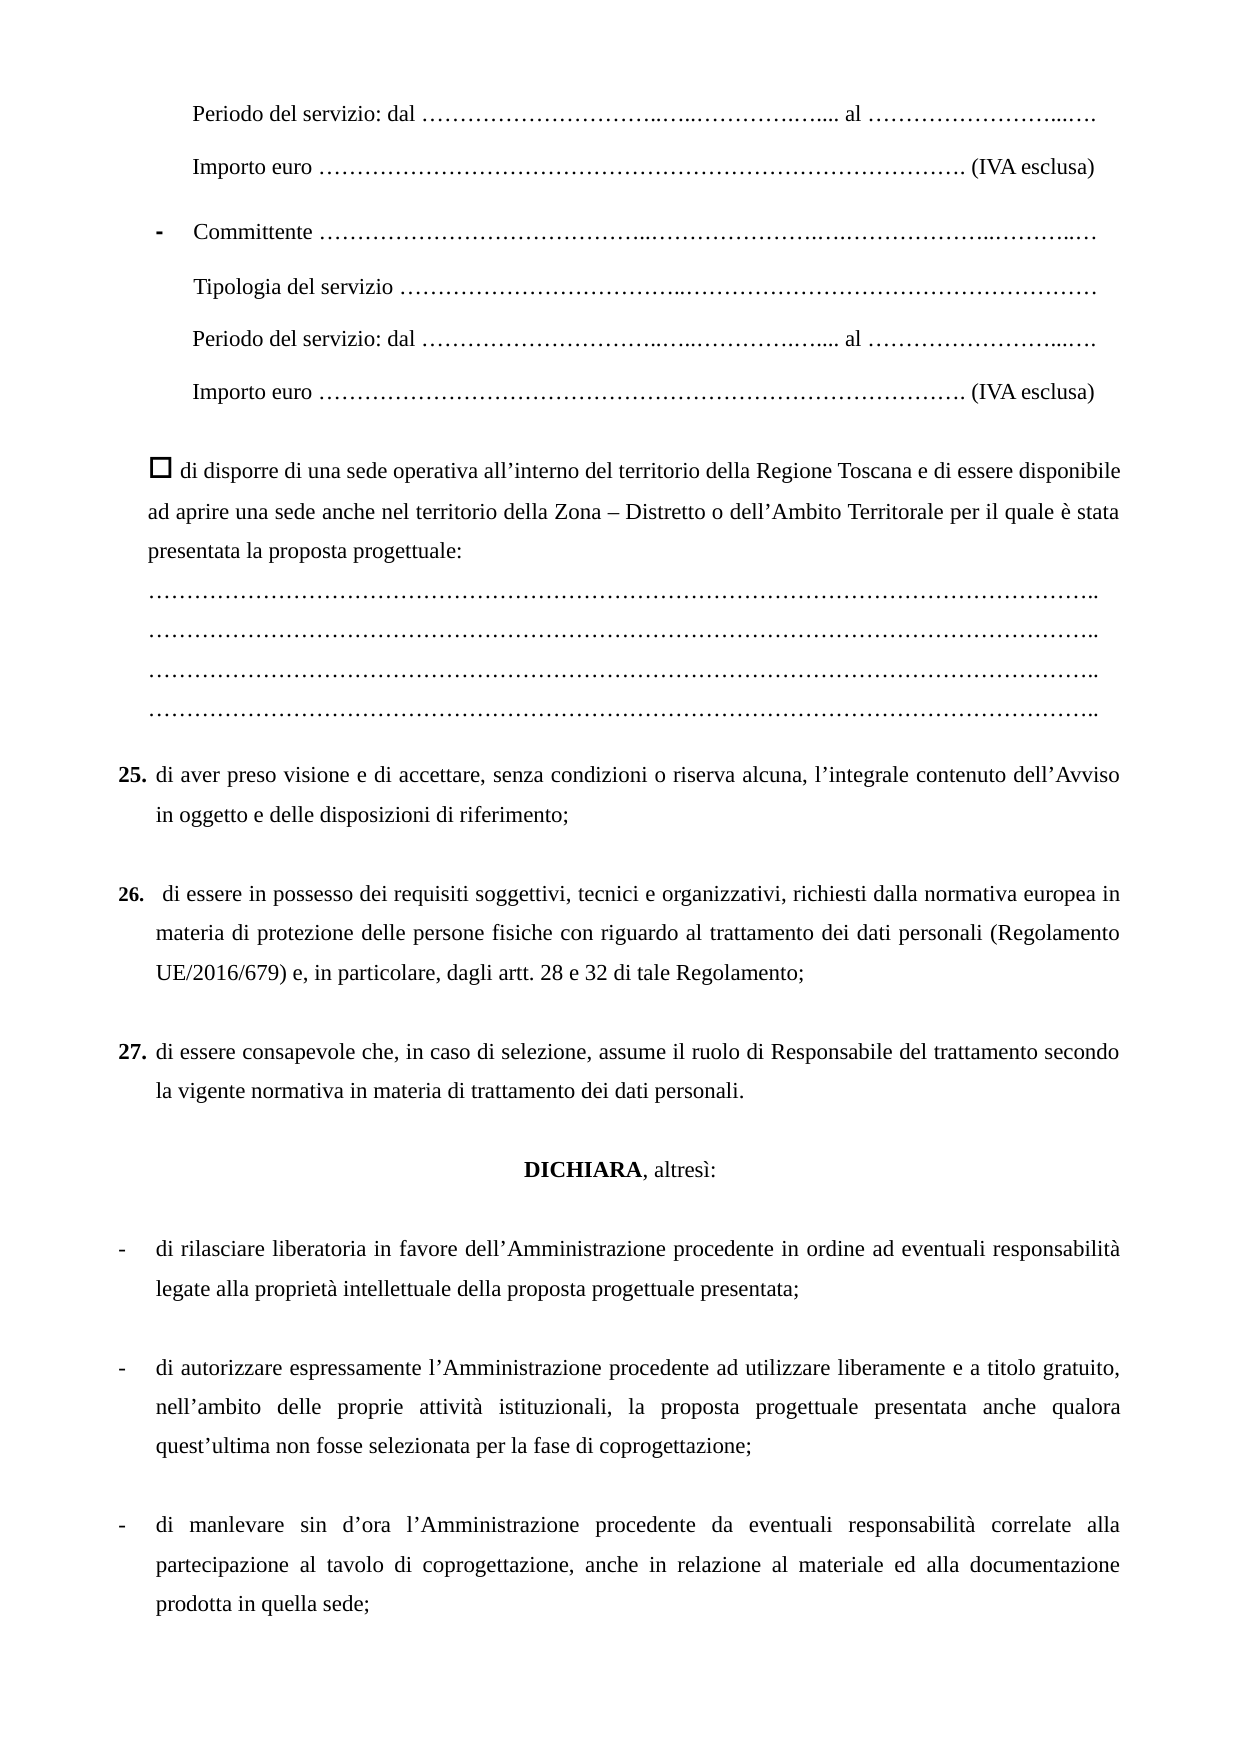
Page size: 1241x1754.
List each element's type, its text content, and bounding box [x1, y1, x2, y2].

text …………………………………………………………………………………………………………….. [148, 656, 1122, 682]
list di essere consapevole che, in caso di selezione, assume il ruolo di Responsabile del trattamento secondo la vigente normativa in materia di trattamento dei dati personali. [118, 1038, 1122, 1103]
text …………………………………………………………………………………………………………….. [148, 617, 1122, 643]
list di rilasciare liberatoria in favore dell’Amministrazione procedente in ordine ad eventuali responsabilità legate alla proprietà intellettuale della proposta progettuale presentata; [118, 1235, 1122, 1301]
text  di disporre di una sede operativa all’interno del territorio della Regione Toscana e di essere disponibile ad aprire una sede anche nel territorio della Zona – Distretto o dell’Ambito Territorale per il quale è stata presentata la proposta progettuale: [148, 457, 1122, 564]
text Periodo del servizio: dal …………………………..…..………….….... al ……………………...…. [192, 326, 1122, 352]
list di autorizzare espressamente l’Amministrazione procedente ad utilizzare liberamente e a titolo gratuito, nell’ambito delle proprie attività istituzionali, la proposta progettuale presentata anche qualora quest’ultima non fosse selezionata per la fase di coprogettazione; [118, 1353, 1122, 1459]
list Committente ……………………………………..………………….….………………..………..… [156, 215, 1122, 246]
text …………………………………………………………………………………………………………….. [148, 577, 1122, 603]
list di aver preso visione e di accettare, senza condizioni o riserva alcuna, l’integrale contenuto dell’Avviso in oggetto e delle disposizioni di riferimento; [118, 761, 1122, 827]
text Tipologia del servizio ………………………………..……………………………………………… [193, 273, 1122, 299]
list di essere in possesso dei requisiti soggettivi, tecnici e organizzativi, richiesti dalla normativa europea in materia di protezione delle persone fisiche con riguardo al trattamento dei dati personali (Regolamento UE/2016/679) e, in particolare, dagli artt. 28 e 32 di tale Regolamento; [118, 880, 1122, 985]
text Importo euro …………………………………………………………………………. (IVA esclusa) [192, 378, 1122, 404]
text DICHIARA, altresì: [118, 1156, 1122, 1182]
text …………………………………………………………………………………………………………….. [148, 696, 1122, 722]
list di manlevare sin d’ora l’Amministrazione procedente da eventuali responsabilità correlate alla partecipazione al tavolo di coprogettazione, anche in relazione al materiale ed alla documentazione prodotta in quella sede; [118, 1511, 1122, 1617]
text Periodo del servizio: dal …………………………..…..………….….... al ……………………...…. [192, 100, 1122, 127]
text Importo euro …………………………………………………………………………. (IVA esclusa) [192, 153, 1122, 179]
